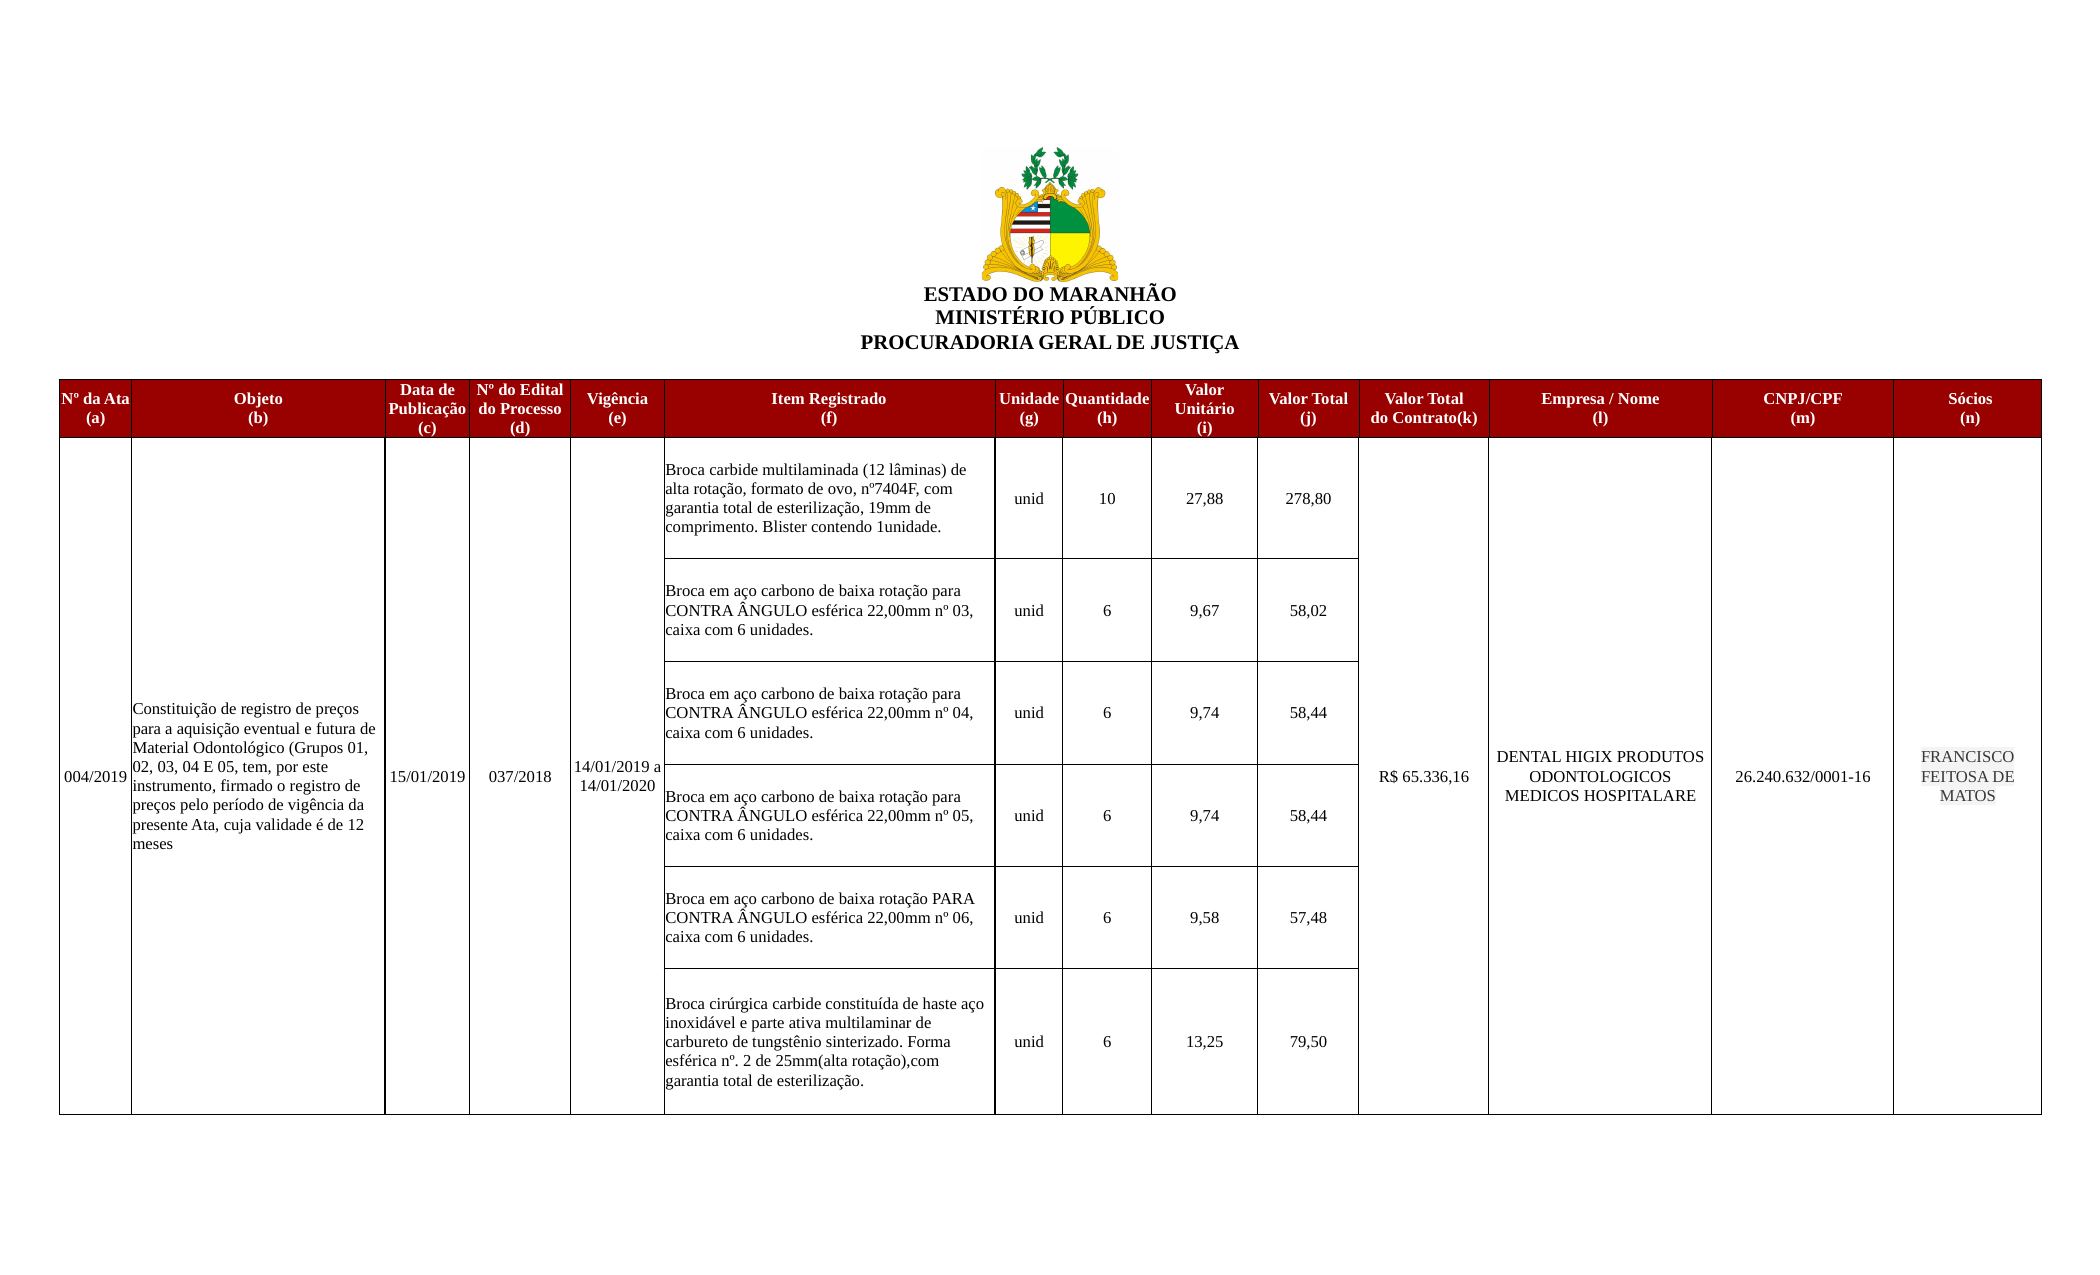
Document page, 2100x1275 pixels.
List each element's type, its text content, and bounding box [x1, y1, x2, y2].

table_cell 9,74 [1152, 662, 1257, 764]
table_cell 037/2018 [470, 438, 570, 1114]
table_cell 26.240.632/0001-16 [1712, 438, 1893, 1114]
table_cell unid [996, 438, 1062, 558]
table_cell 9,67 [1152, 559, 1257, 661]
table_cell 6 [1063, 867, 1151, 968]
table_cell 58,02 [1258, 559, 1358, 661]
table_header Objeto (b) [132, 380, 385, 437]
table_cell 6 [1063, 662, 1151, 764]
table_cell 13,25 [1152, 969, 1257, 1114]
table_header Unidade (g) [996, 380, 1063, 437]
table_header Item Registrado (f) [665, 380, 995, 437]
table_cell 58,44 [1258, 662, 1358, 764]
table_cell 9,74 [1152, 765, 1257, 866]
table_cell unid [996, 867, 1062, 968]
table_cell Broca em aço carbono de baixa rotação para CONTRA ÂNGULO esférica 22,00mm nº 05, caixa com 6 unidades. [665, 765, 994, 866]
table_cell 278,80 [1258, 438, 1358, 558]
table_cell 10 [1063, 438, 1151, 558]
table_cell 9,58 [1152, 867, 1257, 968]
table_cell Broca em aço carbono de baixa rotação para CONTRA ÂNGULO esférica 22,00mm nº 04, caixa com 6 unidades. [665, 662, 994, 764]
table_cell unid [996, 559, 1062, 661]
table_cell 79,50 [1258, 969, 1358, 1114]
table_cell R$ 65.336,16 [1359, 438, 1488, 1114]
table_cell unid [996, 969, 1062, 1114]
table_header Nº do Edital do Processo (d) [470, 380, 570, 437]
table_header Valor Total (j) [1259, 380, 1359, 437]
table_cell DENTAL HIGIX PRODUTOS ODONTOLOGICOS MEDICOS HOSPITALARE [1489, 438, 1711, 1114]
table_cell Broca cirúrgica carbide constituída de haste aço inoxidável e parte ativa multilaminar de carbureto de tungstênio sinterizado. Forma esférica nº. 2 de 25mm(alta rotação),com garantia total de esterilização. [665, 969, 994, 1114]
table_cell 15/01/2019 [386, 438, 469, 1114]
table_cell Broca em aço carbono de baixa rotação PARA CONTRA ÂNGULO esférica 22,00mm nº 06, caixa com 6 unidades. [665, 867, 994, 968]
table_cell 14/01/2019 a 14/01/2020 [571, 438, 664, 1114]
table_header Sócios (n) [1894, 380, 2041, 437]
table_cell Broca carbide multilaminada (12 lâminas) de alta rotação, formato de ovo, nº7404F, com garantia total de esterilização, 19mm de comprimento. Blister contendo 1unidade. [665, 438, 994, 558]
table_header Vigência (e) [571, 380, 664, 437]
table_cell Constituição de registro de preços para a aquisição eventual e futura de Material Odontológico (Grupos 01, 02, 03, 04 E 05, tem, por este instrumento, firmado o registro de preços pelo período de vigência da presente Ata, cuja validade é de 12 meses [132, 438, 384, 1114]
table_cell FRANCISCO FEITOSA DE MATOS [1894, 438, 2041, 1114]
table_cell 6 [1063, 765, 1151, 866]
table_cell 58,44 [1258, 765, 1358, 866]
table_header Nº da Ata (a) [60, 380, 131, 437]
table_cell unid [996, 765, 1062, 866]
table_header Data de Publicação (c) [386, 380, 469, 437]
table_cell 27,88 [1152, 438, 1257, 558]
table_cell 004/2019 [60, 438, 131, 1114]
picture [981, 147, 1119, 282]
table_cell 6 [1063, 969, 1151, 1114]
table_cell 57,48 [1258, 867, 1358, 968]
table_header CNPJ/CPF (m) [1713, 380, 1893, 437]
table_cell 6 [1063, 559, 1151, 661]
table_header Empresa / Nome (l) [1490, 380, 1712, 437]
table_cell Broca em aço carbono de baixa rotação para CONTRA ÂNGULO esférica 22,00mm nº 03, caixa com 6 unidades. [665, 559, 994, 661]
table_cell unid [996, 662, 1062, 764]
table_header Quantidade (h) [1064, 380, 1151, 437]
table_header Valor Total do Contrato(k) [1360, 380, 1489, 437]
table_header Valor Unitário (i) [1152, 380, 1258, 437]
